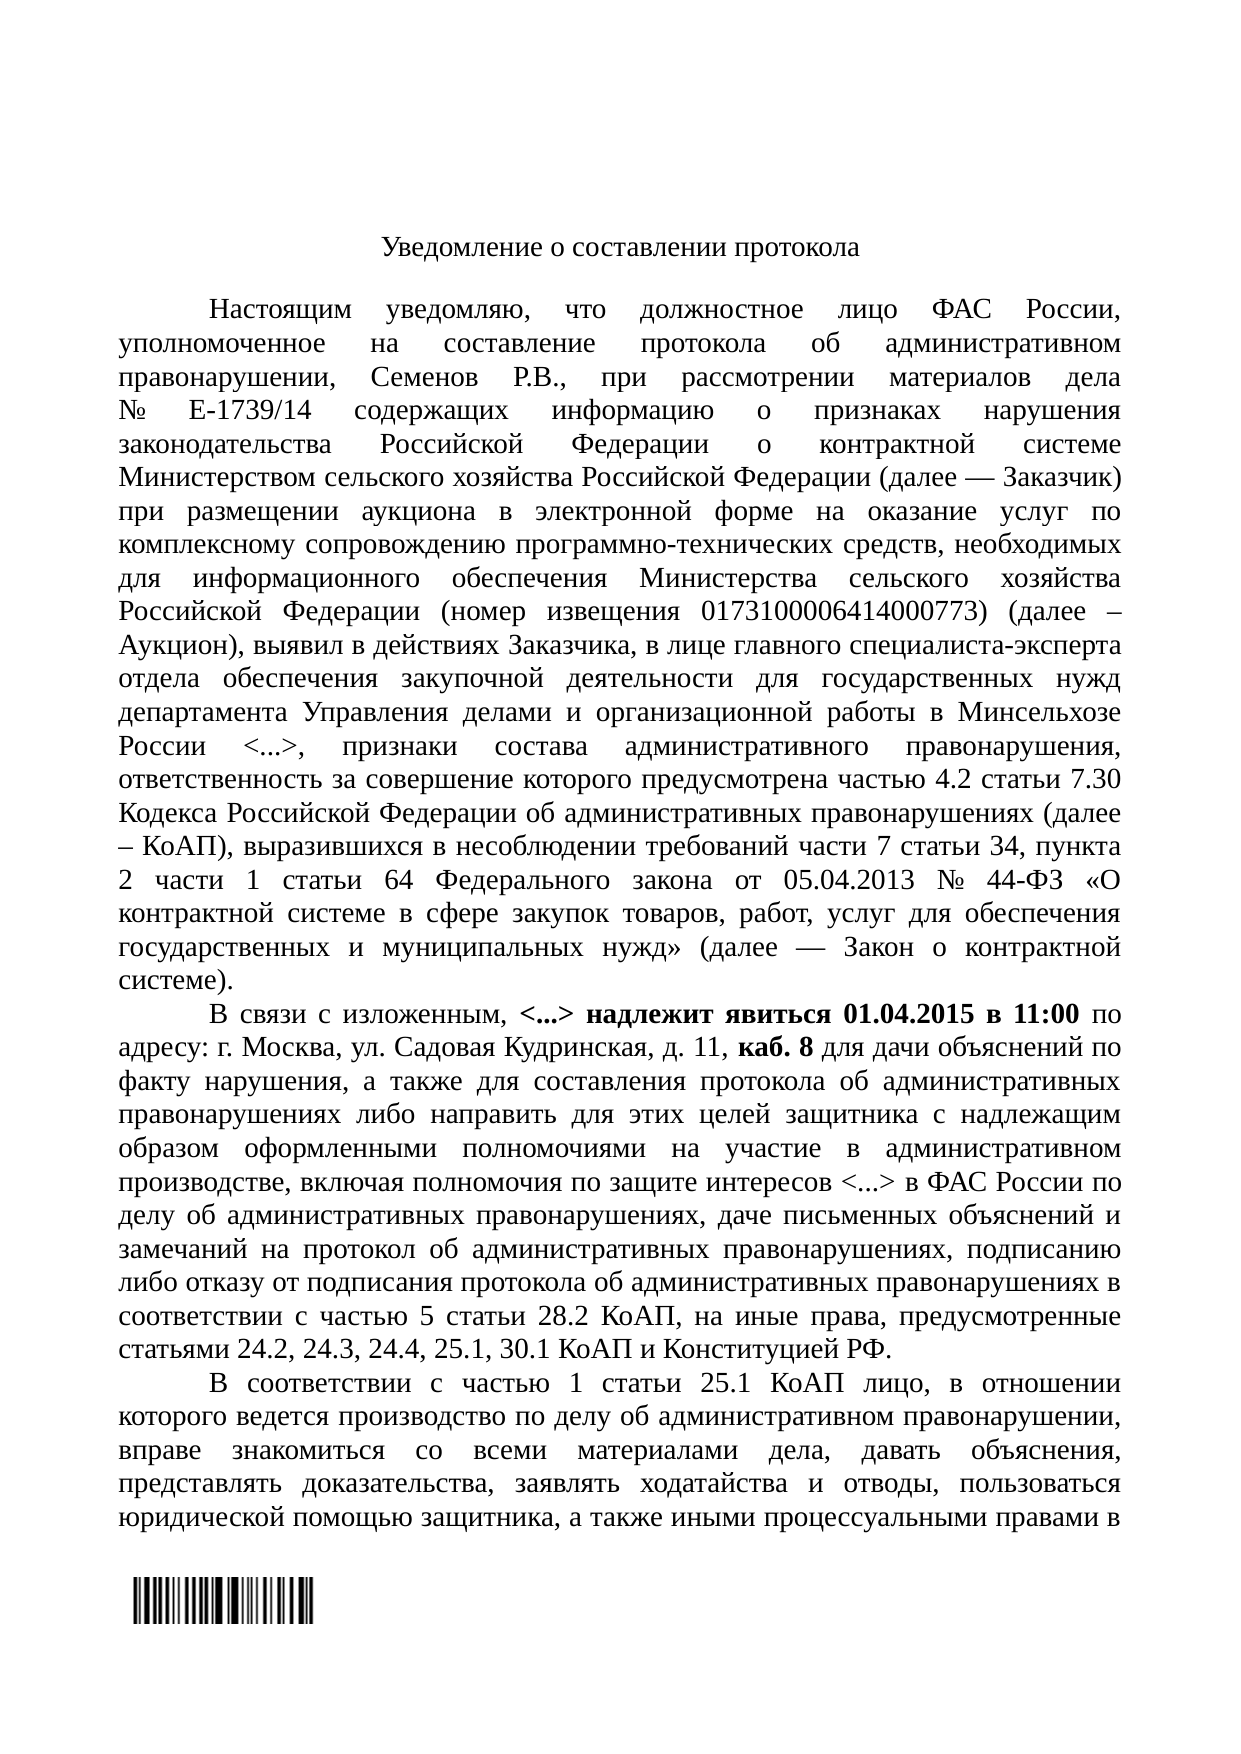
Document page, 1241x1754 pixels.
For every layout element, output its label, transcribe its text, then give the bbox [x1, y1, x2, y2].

text В соответствии с частью 1 статьи 25.1 КоАП лицо, в отношении которого ведется производство по делу об административном правонарушении, вправе знакомиться со всеми материалами дела, давать объяснения, представлять доказательства, заявлять ходатайства и отводы, пользоваться юридической помощью защитника, а также иными процессуальными правами в [118, 1365, 1122, 1533]
text Настоящим уведомляю, что должностное лицо ФАС России, уполномоченное на составление протокола об административном правонарушении, Семенов Р.В., при рассмотрении материалов дела № Е-1739/14 содержащих информацию о признаках нарушения законодательства Российской Федерации о контрактной системе Министерством сельского хозяйства Российской Федерации (далее — Заказчик) при размещении аукциона в электронной форме на оказание услуг по комплексному сопровождению программно-технических средств, необходимых для информационного обеспечения Министерства сельского хозяйства Российской Федерации (номер извещения 0173100006414000773) (далее – Аукцион), выявил в действиях Заказчика, в лице главного специалиста-эксперта отдела обеспечения закупочной деятельности для государственных нужд департамента Управления делами и организационной работы в Минсельхозе России <...>, признаки состава административного правонарушения, ответственность за совершение которого предусмотрена частью 4.2 статьи 7.30 Кодекса Российской Федерации об административных правонарушениях (далее – КоАП), выразившихся в несоблюдении требований части 7 статьи 34, пункта 2 части 1 статьи 64 Федерального закона от 05.04.2013 № 44-ФЗ «О контрактной системе в сфере закупок товаров, работ, услуг для обеспечения государственных и муниципальных нужд» (далее — Закон о контрактной системе). [118, 292, 1122, 996]
text В связи с изложенным, <...> надлежит явиться 01.04.2015 в 11:00 по адресу: г. Москва, ул. Садовая Кудринская, д. 11, каб. 8 для дачи объяснений по факту нарушения, а также для составления протокола об административных правонарушениях либо направить для этих целей защитника с надлежащим образом оформленными полномочиями на участие в административном производстве, включая полномочия по защите интересов <...> в ФАС России по делу об административных правонарушениях, даче письменных объяснений и замечаний на протокол об административных правонарушениях, подписанию либо отказу от подписания протокола об административных правонарушениях в соответствии с частью 5 статьи 28.2 КоАП, на иные права, предусмотренные статьями 24.2, 24.3, 24.4, 25.1, 30.1 КоАП и Конституцией РФ. [118, 996, 1122, 1365]
picture [118, 1577, 331, 1624]
text Уведомление о составлении протокола [118, 229, 1122, 263]
